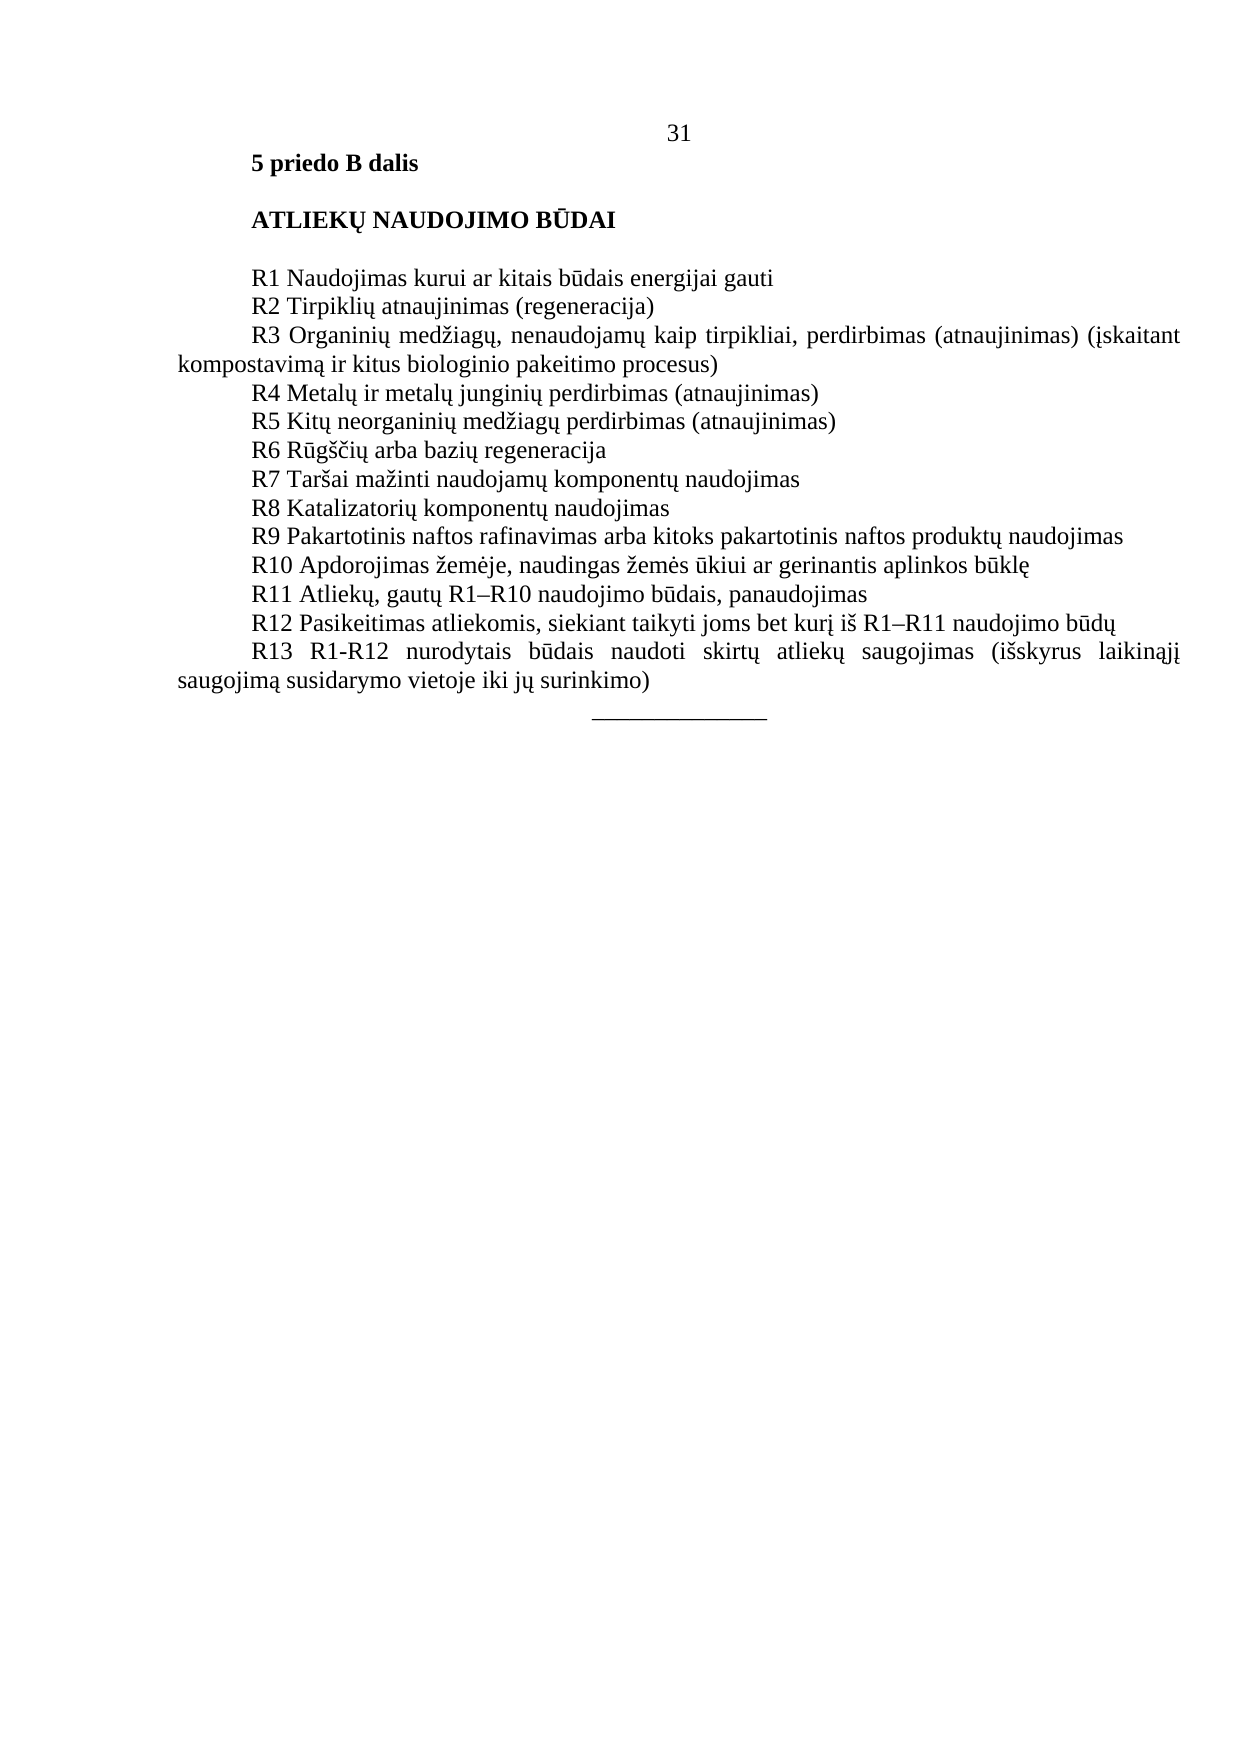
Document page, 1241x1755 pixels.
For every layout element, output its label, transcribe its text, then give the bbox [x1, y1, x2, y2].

text R6 Rūgščių arba bazių regeneracija [177, 435, 1181, 464]
text R2 Tirpiklių atnaujinimas (regeneracija) [177, 291, 1181, 320]
text R7 Taršai mažinti naudojamų komponentų naudojimas [177, 464, 1181, 493]
text R4 Metalų ir metalų junginių perdirbimas (atnaujinimas) [177, 378, 1181, 406]
text ______________ [177, 694, 1181, 723]
text R10 Apdorojimas žemėje, naudingas žemės ūkiui ar gerinantis aplinkos būklę [177, 550, 1181, 579]
text R5 Kitų neorganinių medžiagų perdirbimas (atnaujinimas) [177, 406, 1181, 435]
text R8 Katalizatorių komponentų naudojimas [177, 493, 1181, 521]
text 5 priedo B dalis [177, 148, 1181, 176]
text R1 Naudojimas kurui ar kitais būdais energijai gauti [177, 263, 1181, 291]
text R9 Pakartotinis naftos rafinavimas arba kitoks pakartotinis naftos produktų naudojimas [177, 521, 1181, 550]
text R3 Organinių medžiagų, nenaudojamų kaip tirpikliai, perdirbimas (atnaujinimas) (įskaitant kompostavimą ir kitus biologinio pakeitimo procesus) [177, 320, 1181, 378]
text R12 Pasikeitimas atliekomis, siekiant taikyti joms bet kurį iš R1–R11 naudojimo būdų [177, 608, 1181, 636]
text R13 R1-R12 nurodytais būdais naudoti skirtų atliekų saugojimas (išskyrus laikinąjį saugojimą susidarymo vietoje iki jų surinkimo) [177, 636, 1181, 694]
text ATLIEKŲ NAUDOJIMO BŪDAI [177, 205, 1181, 234]
text R11 Atliekų, gautų R1–R10 naudojimo būdais, panaudojimas [177, 579, 1181, 608]
